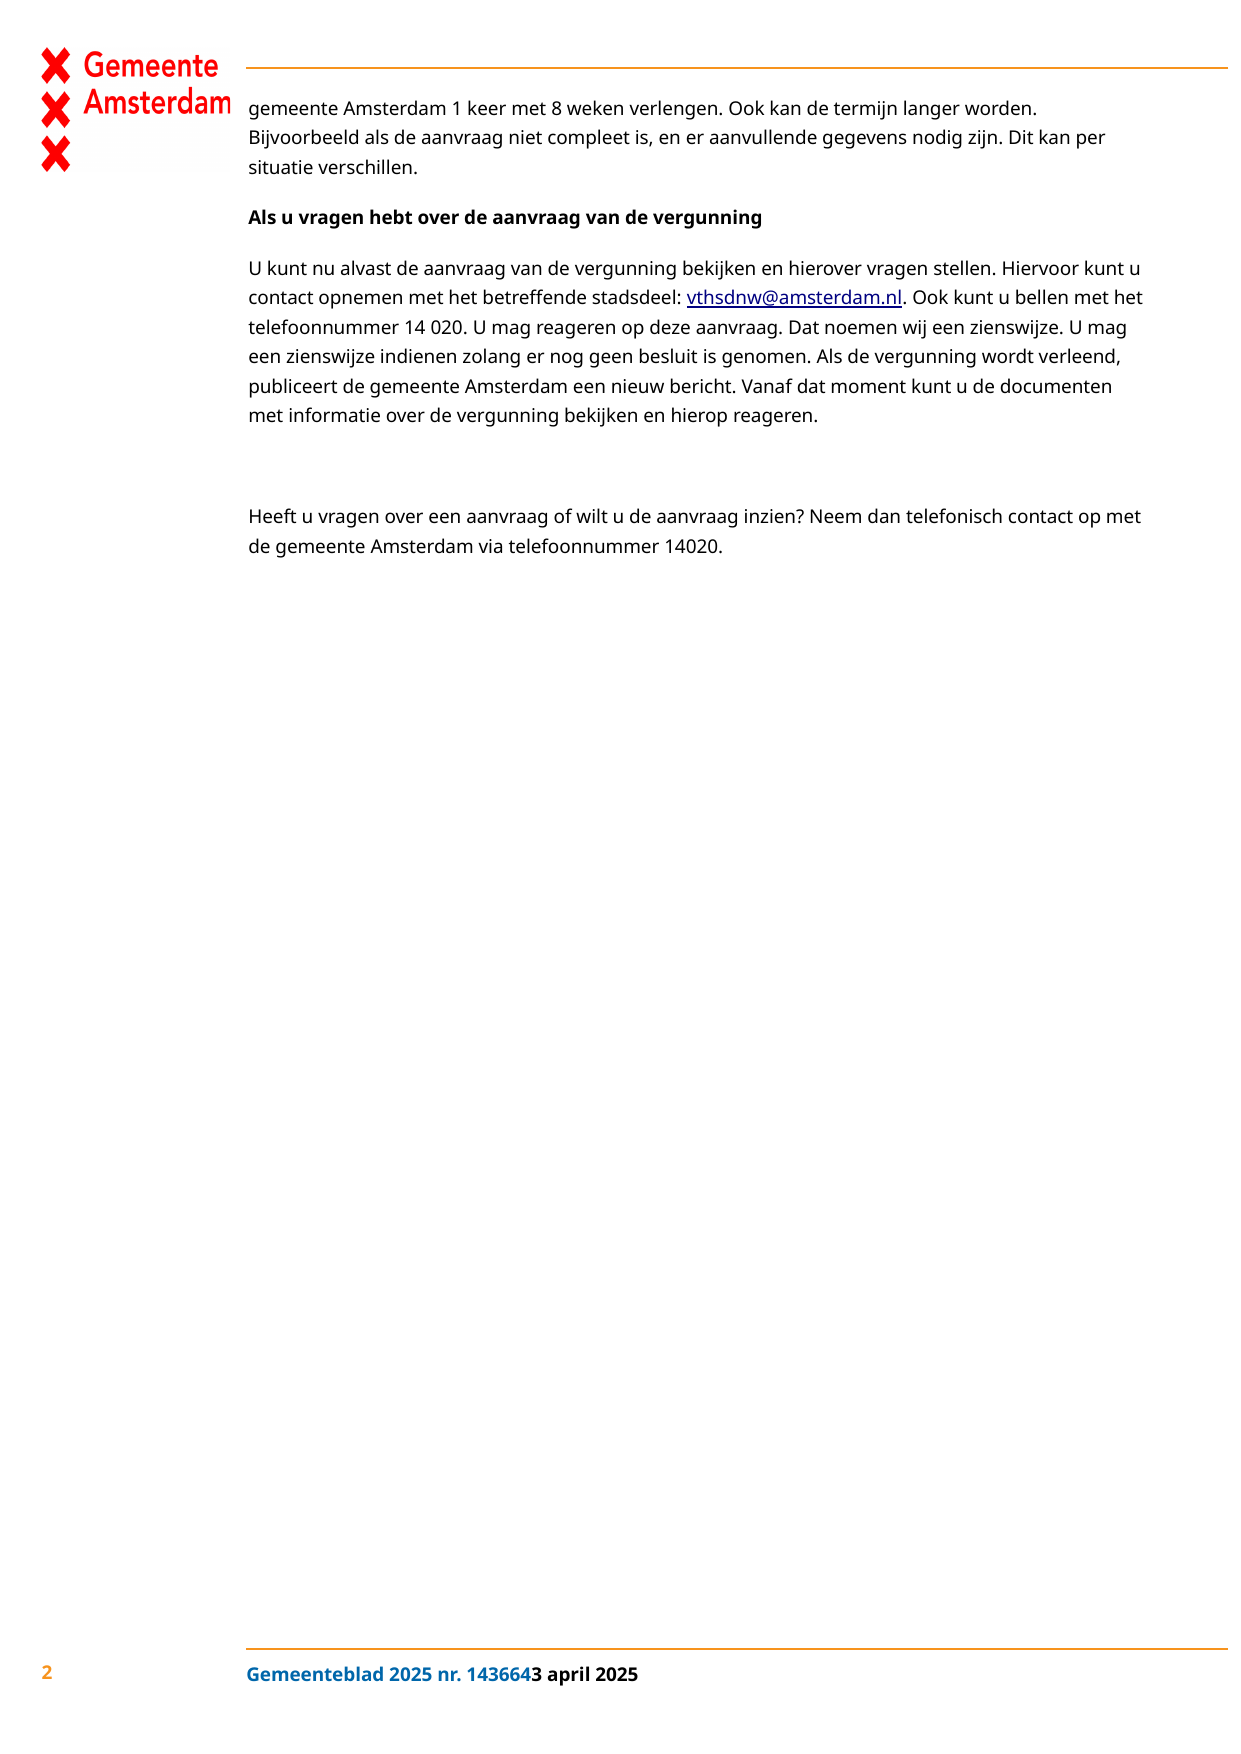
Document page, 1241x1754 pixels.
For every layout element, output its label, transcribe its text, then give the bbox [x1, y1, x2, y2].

text U kunt nu alvast de aanvraag van de vergunning bekijken en hierover vragen stellen. Hiervoor kunt u contact opnemen met het betreffende stadsdeel: vthsdnw@amsterdam.nl. Ook kunt u bellen met het telefoonnummer 14 020. U mag reageren op deze aanvraag. Dat noemen wij een zienswijze. U mag een zienswijze indienen zolang er nog geen besluit is genomen. Als de vergunning wordt verleend, publiceert de gemeente Amsterdam een nieuw bericht. Vanaf dat moment kunt u de documenten met informatie over de vergunning bekijken en hierop reageren. [248, 255, 1152, 428]
text Als u vragen hebt over de aanvraag van de vergunning [248, 204, 1152, 230]
text gemeente Amsterdam 1 keer met 8 weken verlengen. Ook kan de termijn langer worden. Bijvoorbeeld als de aanvraag niet compleet is, en er aanvullende gegevens nodig zijn. Dit kan per situatie verschillen. [248, 95, 1152, 180]
picture [41, 47, 231, 172]
text Heeft u vragen over een aanvraag of wilt u de aanvraag inzien? Neem dan telefonisch contact op met de gemeente Amsterdam via telefoonnummer 14020. [248, 503, 1152, 559]
